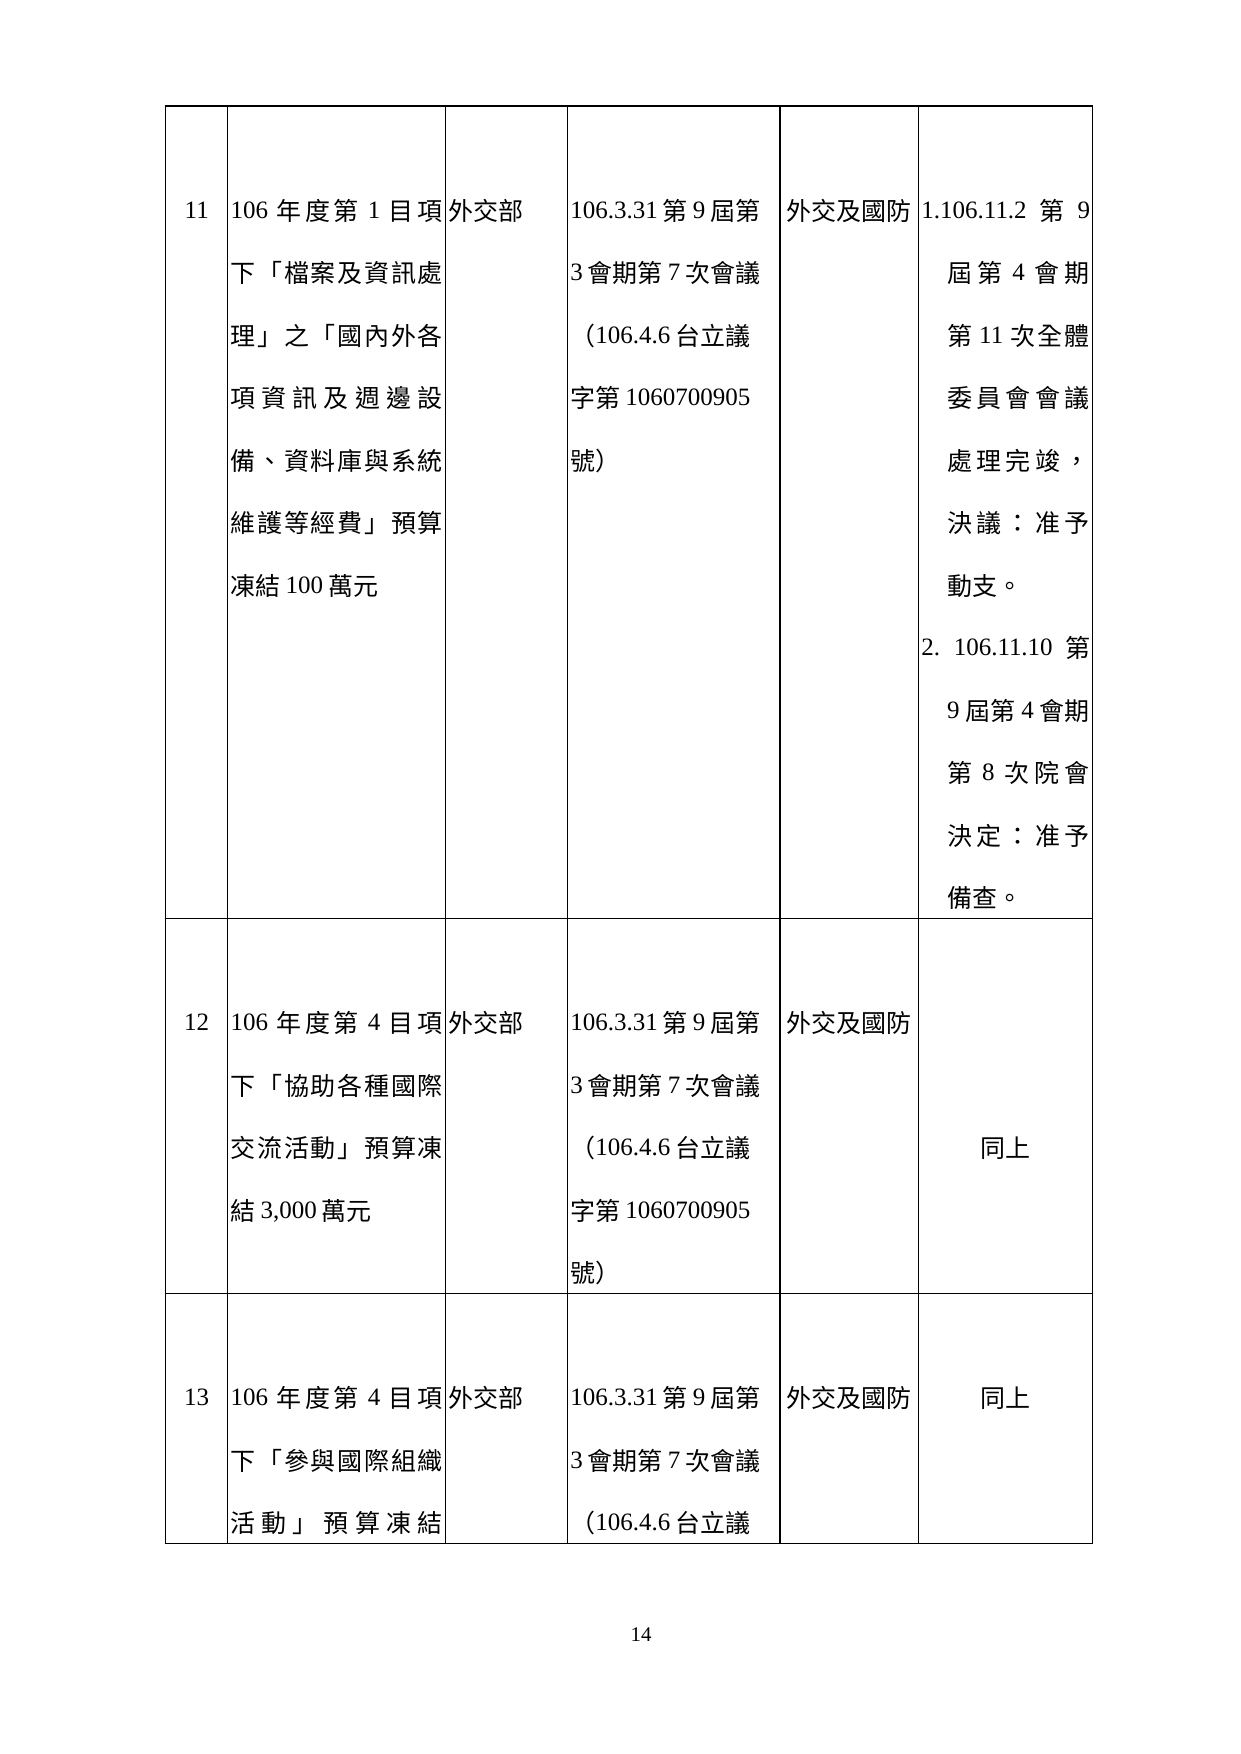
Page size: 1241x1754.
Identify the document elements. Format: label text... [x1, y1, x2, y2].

table_cell 1.106.11.2第9屆第4會期第11次全體委員會會議處理完竣，決議：准予動支。 2. 106.11.10第9屆第4會期第8次院會決定：准予備查。 [919, 107, 1092, 918]
table_cell 11 [166, 107, 227, 918]
table_cell 13 [166, 1294, 227, 1543]
table_cell 106.3.31第9屆第3會期第7次會議（106.4.6台立議 [568, 1294, 779, 1543]
table_cell 同上 [919, 1294, 1092, 1543]
table_cell 106年度第4目項下「參與國際組織活動」預算凍結 [228, 1294, 445, 1543]
table_cell 106年度第4目項下「協助各種國際交流活動」預算凍結3,000萬元 [228, 919, 445, 1293]
table_cell 106.3.31第9屆第3會期第7次會議（106.4.6台立議 字第1060700905號） [568, 919, 779, 1293]
table_cell 外交部 [446, 919, 567, 1293]
table_cell 外交及國防 [781, 919, 918, 1293]
table_cell 外交部 [446, 1294, 567, 1543]
table_cell 外交部 [446, 107, 567, 918]
table_cell 外交及國防 [781, 1294, 918, 1543]
table_cell 106年度第1目項下「檔案及資訊處理」之「國內外各項資訊及週邊設備、資料庫與系統維護等經費」預算凍結100萬元 [228, 107, 445, 918]
table_cell 12 [166, 919, 227, 1293]
table_cell 外交及國防 [781, 107, 918, 918]
table_cell 同上 [919, 919, 1092, 1293]
table_cell 106.3.31第9屆第3會期第7次會議（106.4.6台立議 字第1060700905號） [568, 107, 779, 918]
